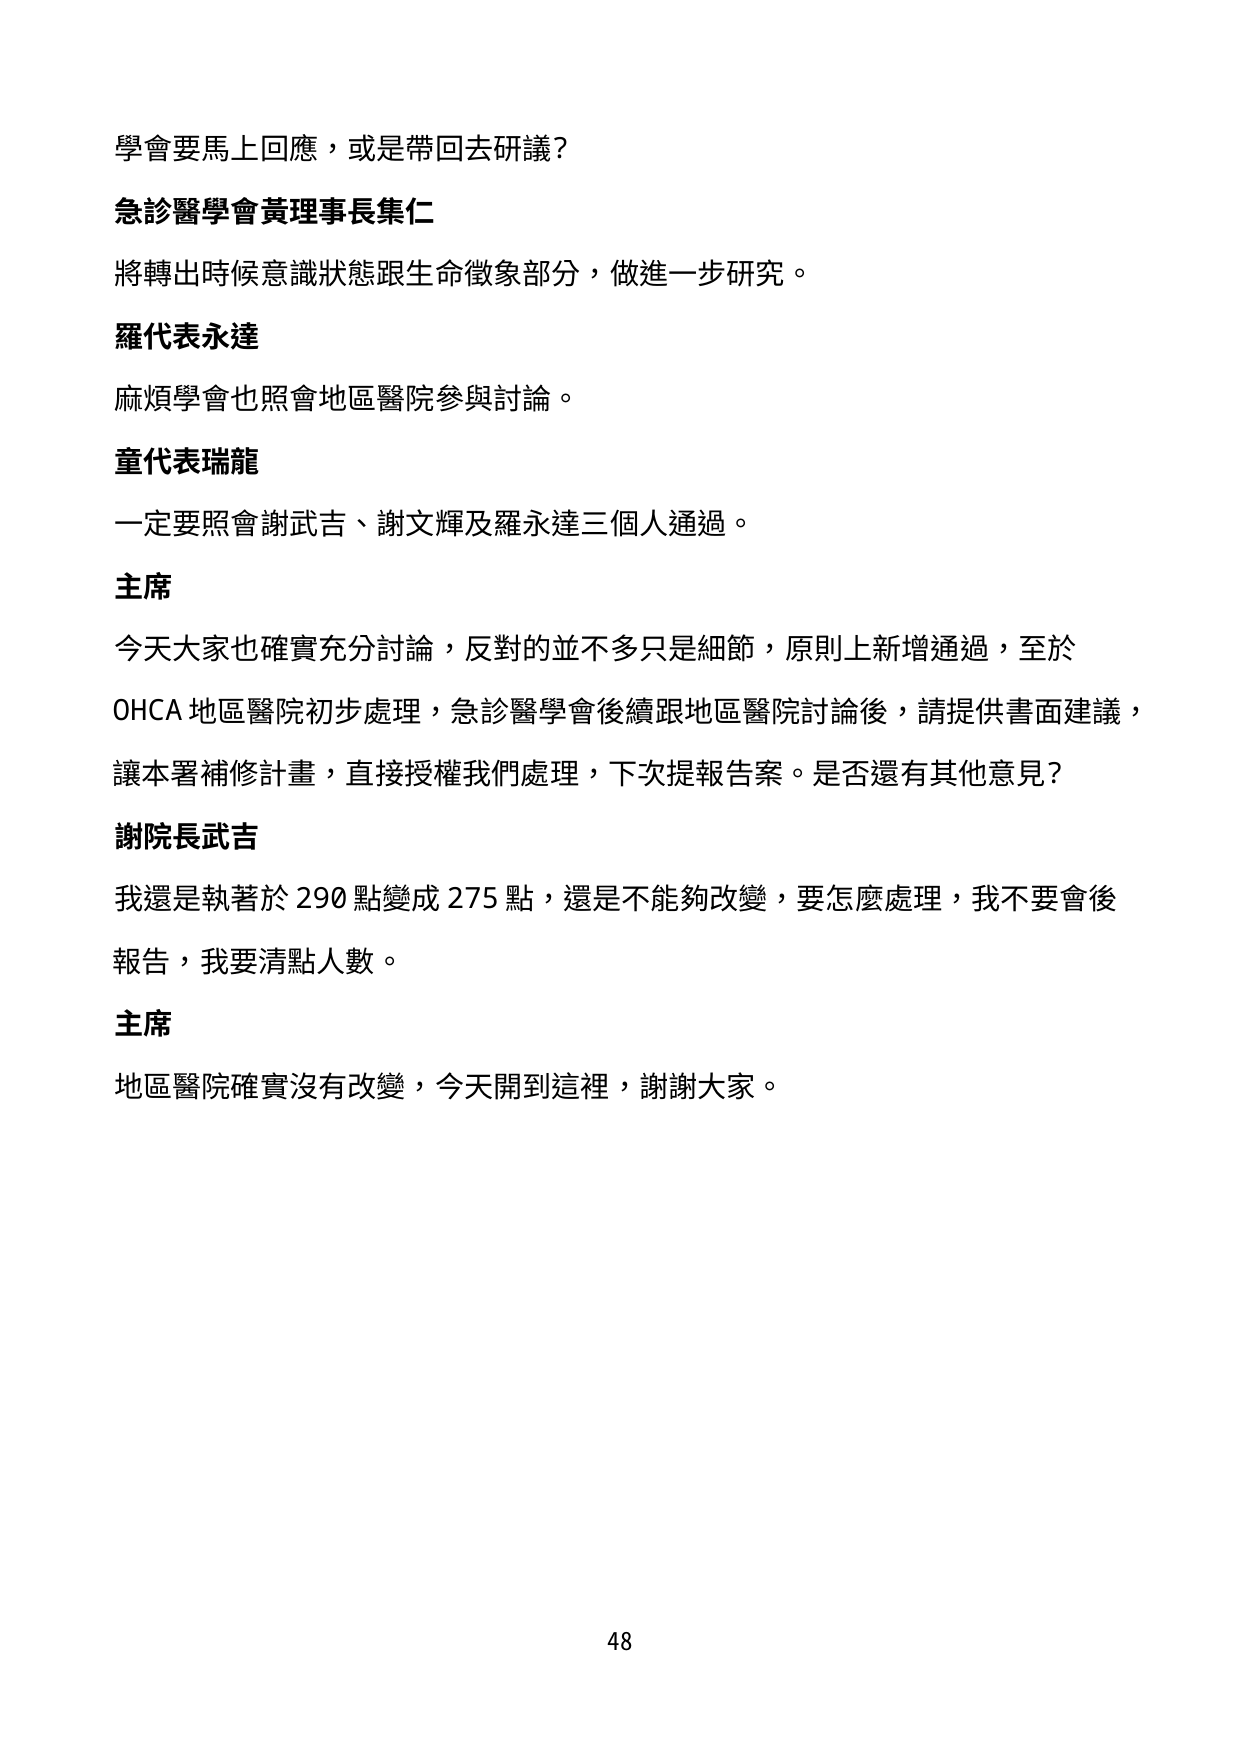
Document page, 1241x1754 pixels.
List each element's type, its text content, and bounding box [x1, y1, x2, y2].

text 麻煩學會也照會地區醫院參與討論。 [112, 355, 1128, 418]
text 主席 [112, 543, 1128, 605]
text 一定要照會謝武吉、謝文輝及羅永達三個人通過。 [112, 480, 1128, 543]
text 謝院長武吉 [112, 793, 1128, 855]
text 我還是執著於290點變成275點，還是不能夠改變，要怎麼處理，我不要會後報告，我要清點人數。 [112, 855, 1128, 980]
text 羅代表永達 [112, 293, 1128, 355]
text 童代表瑞龍 [112, 418, 1128, 480]
text 將轉出時候意識狀態跟生命徵象部分，做進一步研究。 [112, 230, 1128, 293]
text 急診醫學會黃理事長集仁 [112, 168, 1128, 230]
text 主席 [112, 980, 1128, 1043]
text 今天大家也確實充分討論，反對的並不多只是細節，原則上新增通過，至於OHCA地區醫院初步處理，急診醫學會後續跟地區醫院討論後，請提供書面建議，讓本署補修計畫，直接授權我們處理，下次提報告案。是否還有其他意見? [112, 605, 1128, 793]
text 地區醫院確實沒有改變，今天開到這裡，謝謝大家。 [112, 1043, 1128, 1105]
text 學會要馬上回應，或是帶回去研議? [112, 105, 1128, 168]
